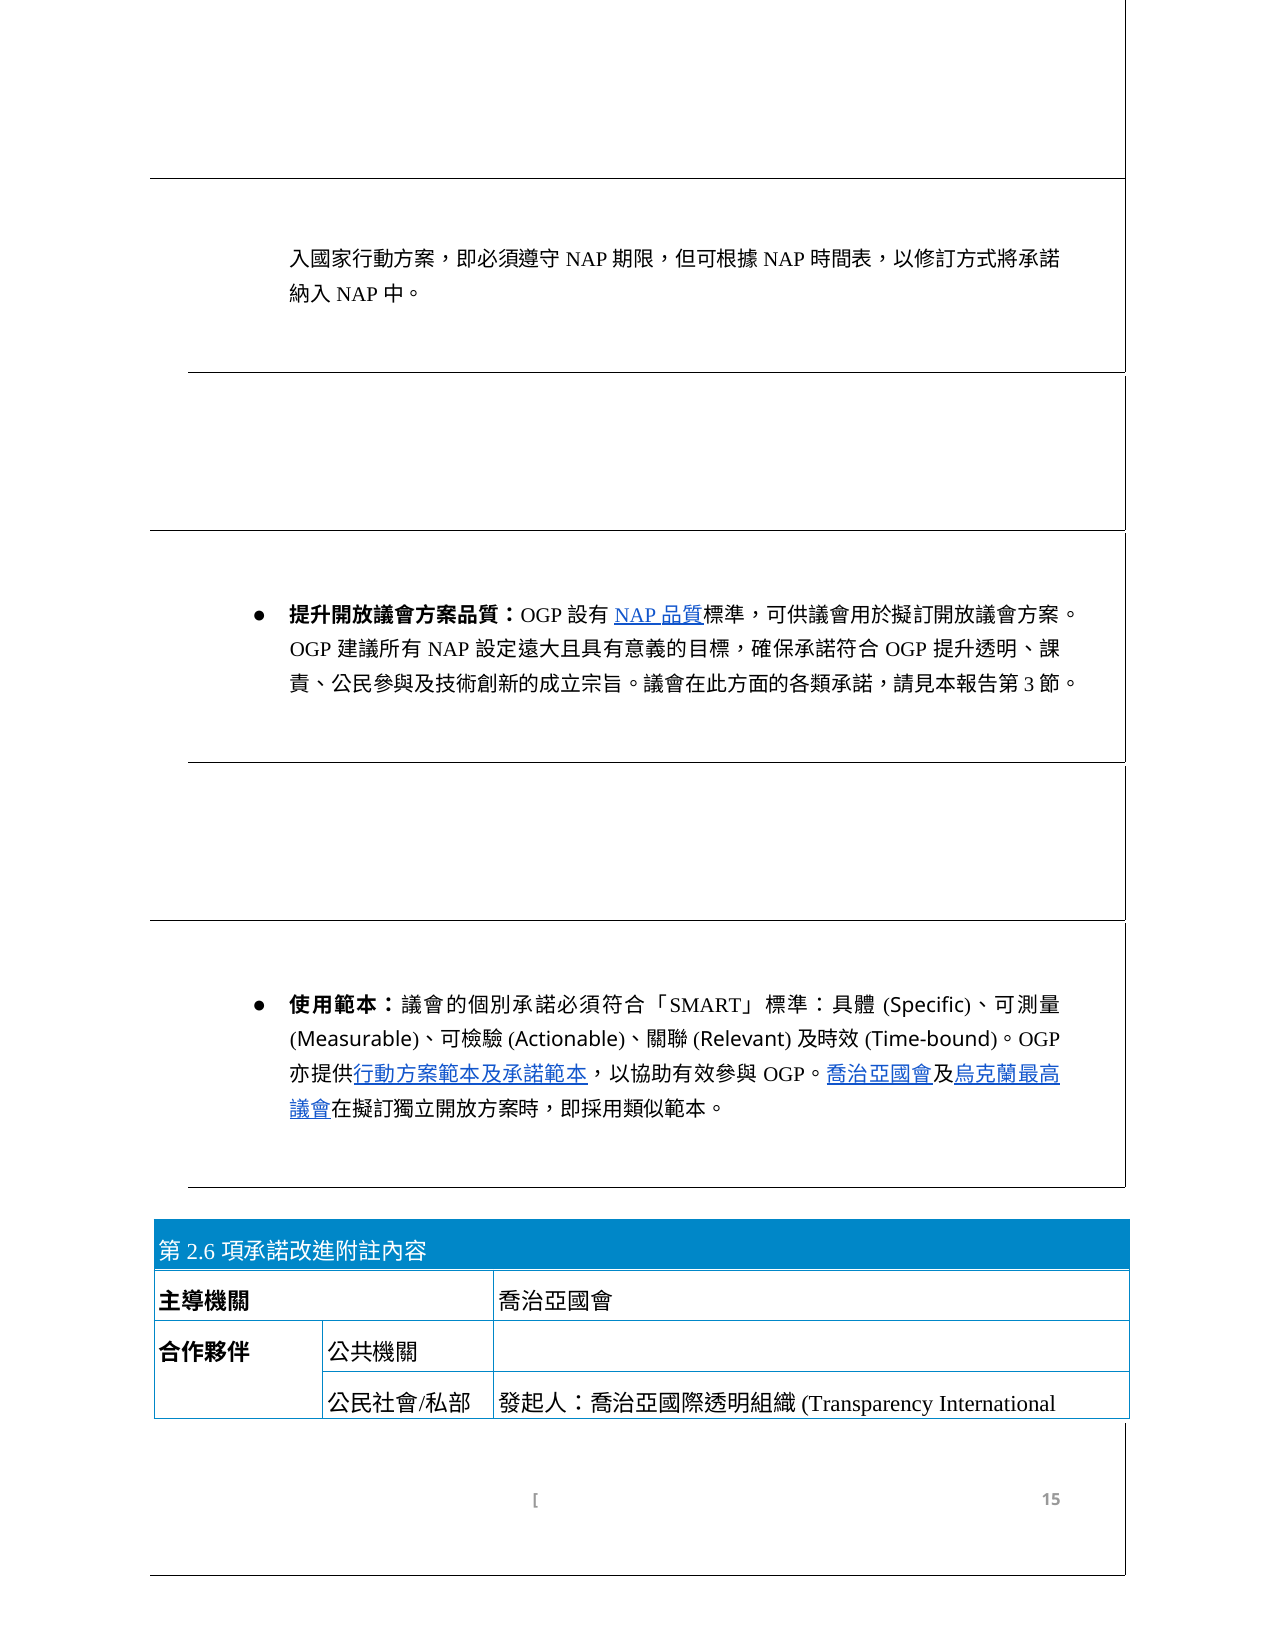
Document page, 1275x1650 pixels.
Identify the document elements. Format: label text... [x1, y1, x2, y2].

list 使用範本：議會的個別承諾必須符合「SMART」標準：具體 (Specific)、可測量 (Measurable)、可檢驗 (Actionable)、關聯 (Relevant) 及時效 (Time-bound)。OGP 亦提供行動方案範本及承諾範本，以協助有效參與 OGP。喬治亞國會及烏克蘭最高議會在擬訂獨立開放方案時，即採用類似範本。 [187, 923, 1125, 1187]
table_cell [494, 1321, 1129, 1371]
table_cell 公共機關 [323, 1321, 493, 1371]
list 提升開放議會方案品質：OGP 設有 NAP 品質標準，可供議會用於擬訂開放議會方案。OGP 建議所有 NAP 設定遠大且具有意義的目標，確保承諾符合 OGP 提升透明、課責、公民參與及技術創新的成立宗旨。議會在此方面的各類承諾，請見本報告第 3 節。 [187, 533, 1125, 762]
table_cell 主導機關 [155, 1271, 493, 1320]
table_cell 喬治亞國會 [494, 1271, 1129, 1320]
table_cell 發起人：喬治亞國際透明組織 (Transparency International [494, 1372, 1129, 1418]
table_header 第 2.6 項承諾改進附註內容 [155, 1220, 1129, 1269]
table_cell 合作夥伴 [155, 1321, 322, 1418]
table_cell 公民社會/私部 [323, 1372, 493, 1418]
list 入國家行動方案，即必須遵守 NAP 期限，但可根據 NAP 時間表，以修訂方式將承諾納入 NAP 中。 [187, 178, 1125, 372]
